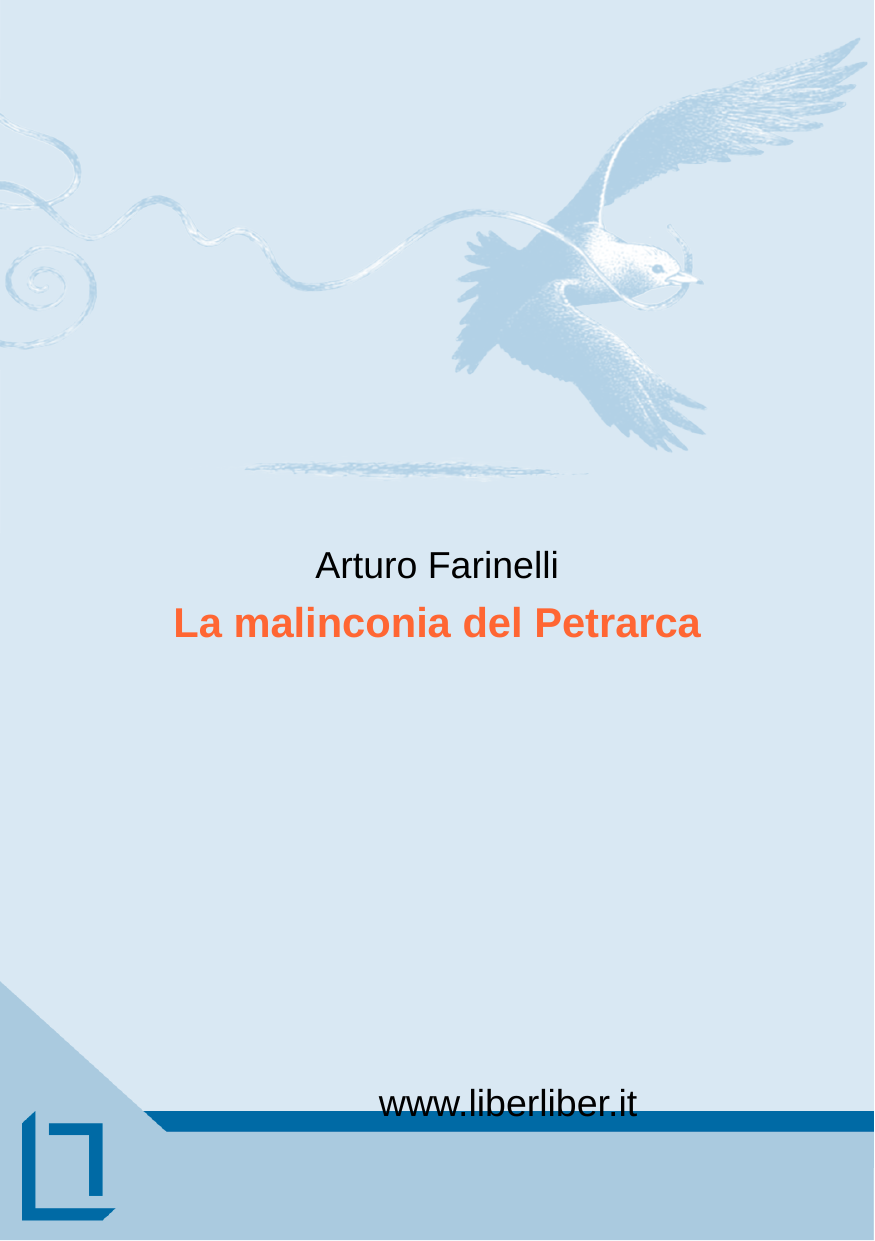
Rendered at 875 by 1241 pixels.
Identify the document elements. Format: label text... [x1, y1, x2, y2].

text www.liberliber.it [331, 1081, 685, 1124]
text La malinconia del Petrarca [94, 598, 779, 646]
text Arturo Farinelli [94, 543, 779, 586]
picture [0, 0, 874, 1241]
